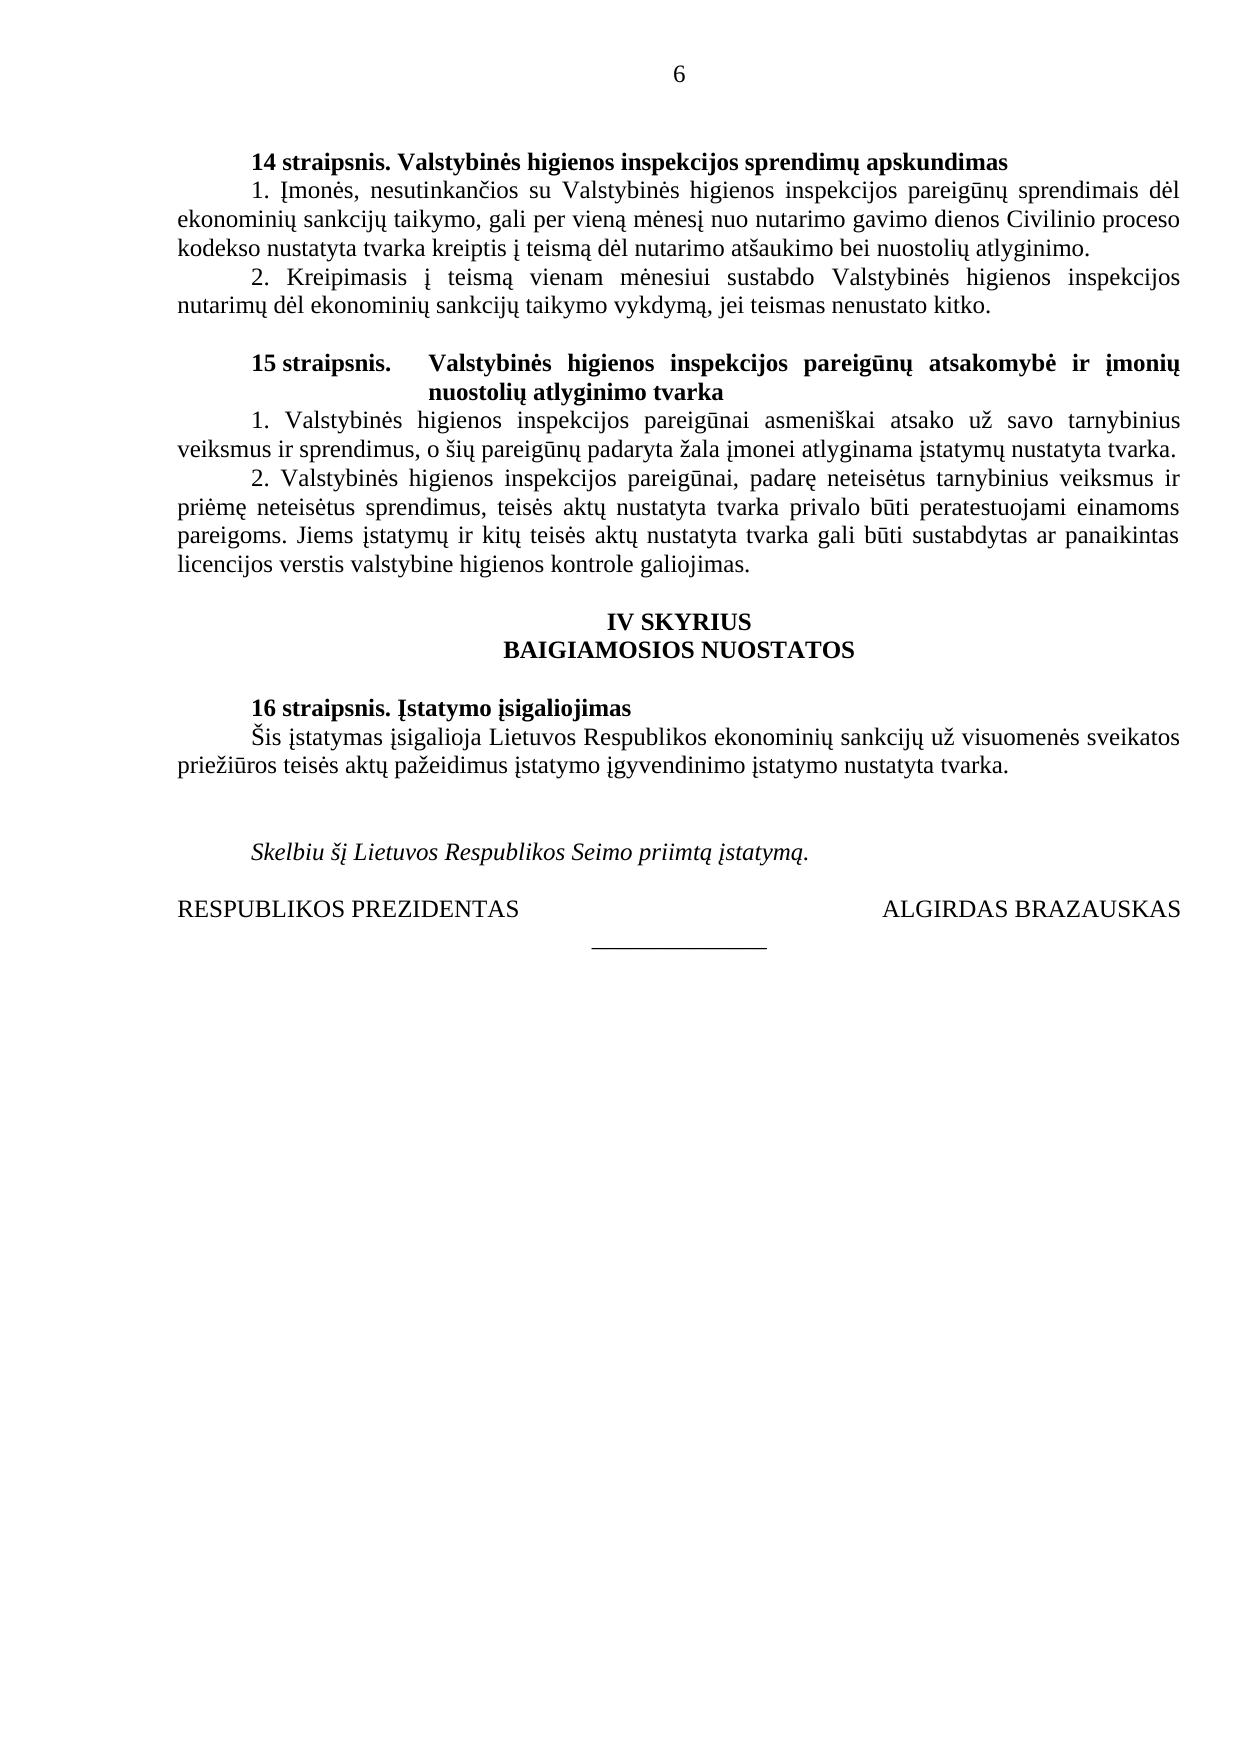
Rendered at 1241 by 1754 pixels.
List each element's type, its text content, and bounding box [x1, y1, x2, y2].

text 2. Kreipimasis į teismą vienam mėnesiui sustabdo Valstybinės higienos inspekcijos nutarimų dėl ekonominių sankcijų taikymo vykdymą, jei teismas nenustato kitko. [177, 262, 1181, 319]
text 1. Įmonės, nesutinkančios su Valstybinės higienos inspekcijos pareigūnų sprendimais dėl ekonominių sankcijų taikymo, gali per vieną mėnesį nuo nutarimo gavimo dienos Civilinio proceso kodekso nustatyta tvarka kreiptis į teismą dėl nutarimo atšaukimo bei nuostolių atlyginimo. [177, 176, 1181, 262]
text RESPUBLIKOS PREZIDENTAS ALGIRDAS BRAZAUSKAS [177, 894, 1181, 923]
text IV SKYRIUS [177, 607, 1181, 636]
text BAIGIAMOSIOS NUOSTATOS [177, 636, 1181, 664]
text 1. Valstybinės higienos inspekcijos pareigūnai asmeniškai atsako už savo tarnybinius veiksmus ir sprendimus, o šių pareigūnų padaryta žala įmonei atlyginama įstatymų nustatyta tvarka. [177, 406, 1181, 463]
text 16 straipsnis. Įstatymo įsigaliojimas [177, 693, 1181, 722]
text Skelbiu šį Lietuvos Respublikos Seimo priimtą įstatymą. [177, 837, 1181, 866]
text ______________ [177, 923, 1181, 952]
text Šis įstatymas įsigalioja Lietuvos Respublikos ekonominių sankcijų už visuomenės sveikatos priežiūros teisės aktų pažeidimus įstatymo įgyvendinimo įstatymo nustatyta tvarka. [177, 722, 1181, 779]
text 14 straipsnis. Valstybinės higienos inspekcijos sprendimų apskundimas [177, 147, 1181, 176]
text 15 straipsnis. Valstybinės higienos inspekcijos pareigūnų atsakomybė ir įmonių nuostolių atlyginimo tvarka [251, 348, 1181, 406]
text 2. Valstybinės higienos inspekcijos pareigūnai, padarę neteisėtus tarnybinius veiksmus ir priėmę neteisėtus sprendimus, teisės aktų nustatyta tvarka privalo būti peratestuojami einamoms pareigoms. Jiems įstatymų ir kitų teisės aktų nustatyta tvarka gali būti sustabdytas ar panaikintas licencijos verstis valstybine higienos kontrole galiojimas. [177, 463, 1181, 578]
